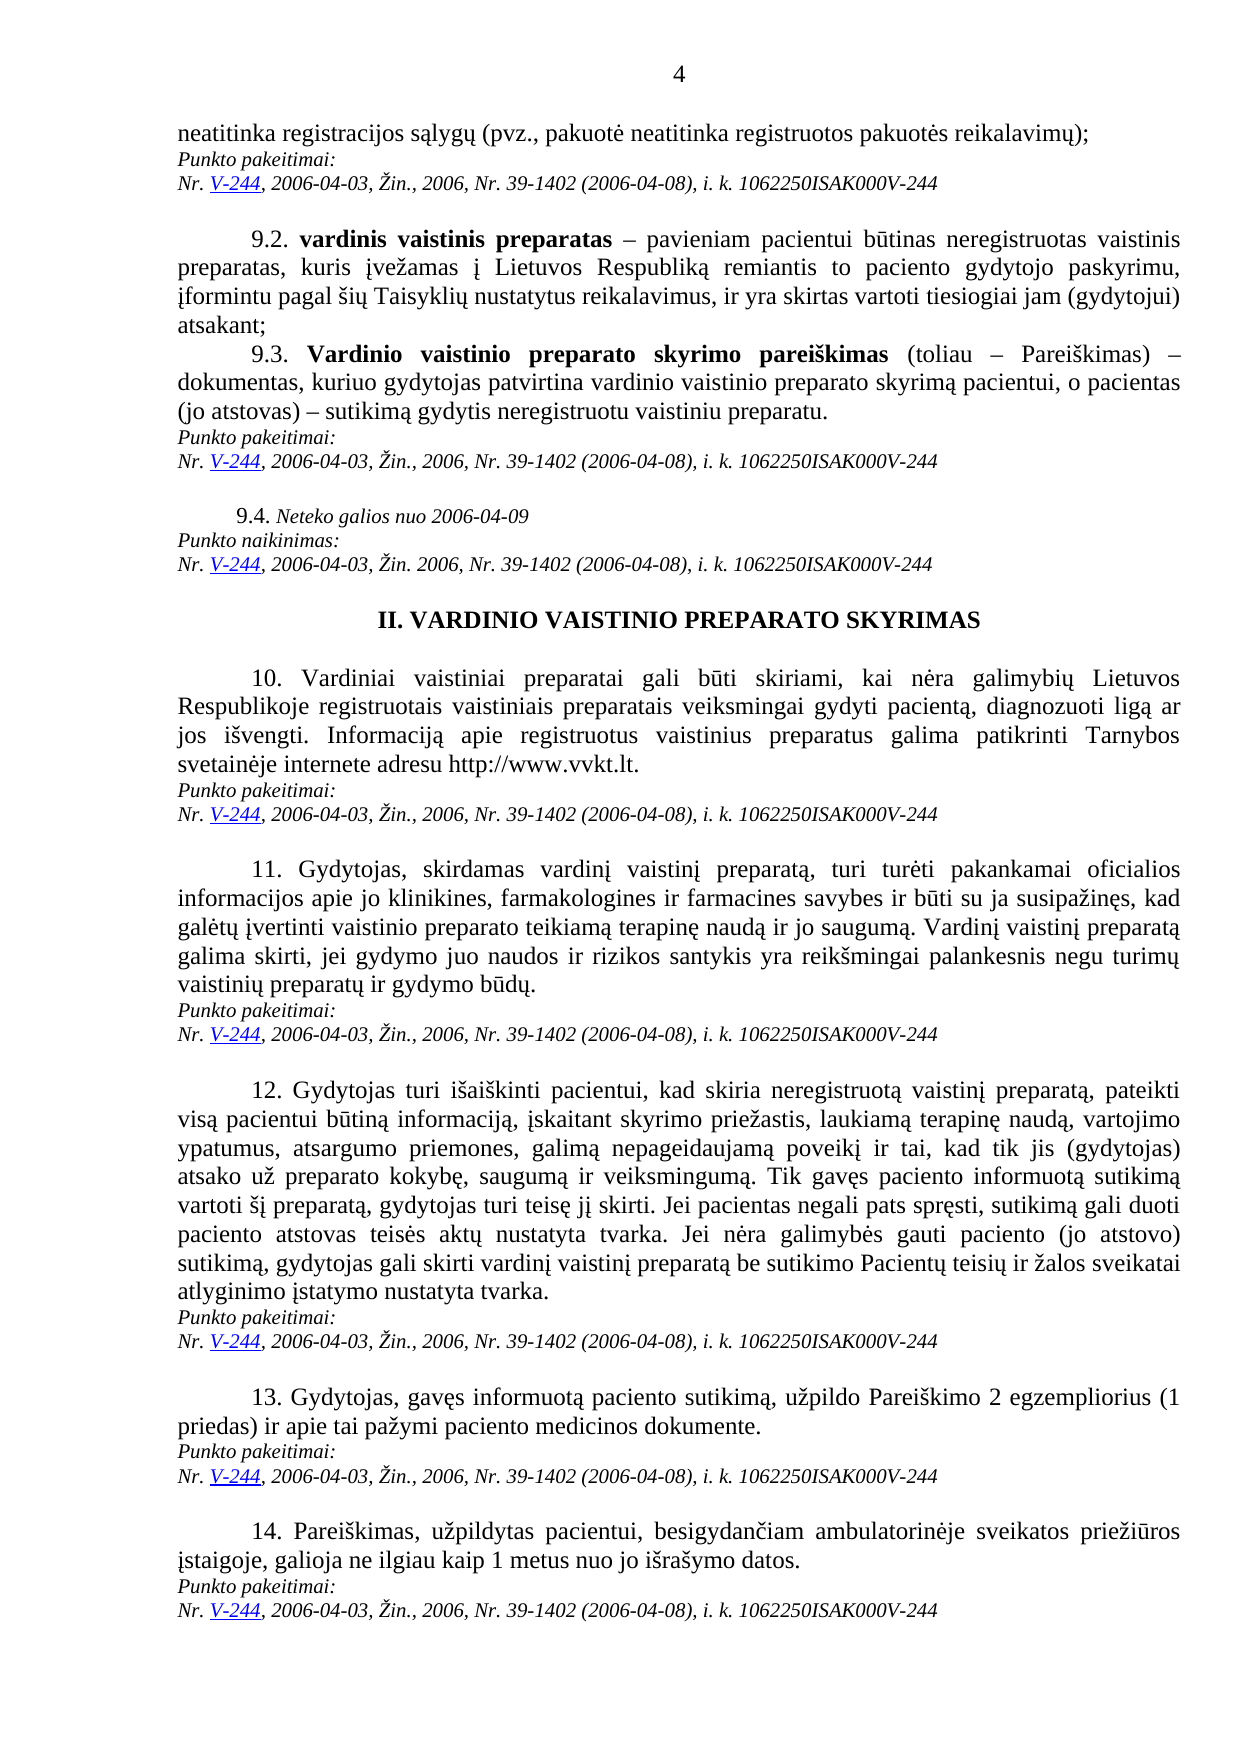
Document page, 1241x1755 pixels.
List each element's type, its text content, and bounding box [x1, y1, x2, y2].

text Punkto pakeitimai: [177, 147, 1181, 171]
text Punkto pakeitimai: [177, 778, 1181, 802]
text Punkto pakeitimai: [177, 998, 1181, 1022]
text Nr. V-244, 2006-04-03, Žin., 2006, Nr. 39-1402 (2006-04-08), i. k. 1062250ISAK000V-244 [177, 449, 1181, 473]
text Punkto pakeitimai: [177, 1305, 1181, 1329]
text 12. Gydytojas turi išaiškinti pacientui, kad skiria neregistruotą vaistinį preparatą, pateikti visą pacientui būtiną informaciją, įskaitant skyrimo priežastis, laukiamą terapinę naudą, vartojimo ypatumus, atsargumo priemones, galimą nepageidaujamą poveikį ir tai, kad tik jis (gydytojas) atsako už preparato kokybę, saugumą ir veiksmingumą. Tik gavęs paciento informuotą sutikimą vartoti šį preparatą, gydytojas turi teisę jį skirti. Jei pacientas negali pats spręsti, sutikimą gali duoti paciento atstovas teisės aktų nustatyta tvarka. Jei nėra galimybės gauti paciento (jo atstovo) sutikimą, gydytojas gali skirti vardinį vaistinį preparatą be sutikimo Pacientų teisių ir žalos sveikatai atlyginimo įstatymo nustatyta tvarka. [177, 1075, 1181, 1305]
text 10. Vardiniai vaistiniai preparatai gali būti skiriami, kai nėra galimybių Lietuvos Respublikoje registruotais vaistiniais preparatais veiksmingai gydyti pacientą, diagnozuoti ligą ar jos išvengti. Informaciją apie registruotus vaistinius preparatus galima patikrinti Tarnybos svetainėje internete adresu http://www.vvkt.lt. [177, 663, 1181, 778]
text Punkto pakeitimai: [177, 425, 1181, 449]
text Nr. V-244, 2006-04-03, Žin., 2006, Nr. 39-1402 (2006-04-08), i. k. 1062250ISAK000V-244 [177, 1598, 1181, 1622]
text 9.3. Vardinio vaistinio preparato skyrimo pareiškimas (toliau – Pareiškimas) – dokumentas, kuriuo gydytojas patvirtina vardinio vaistinio preparato skyrimą pacientui, o pacientas (jo atstovas) – sutikimą gydytis neregistruotu vaistiniu preparatu. [177, 339, 1181, 425]
text II. VARDINIO VAISTINIO PREPARATO SKYRIMAS [177, 605, 1181, 634]
text Nr. V-244, 2006-04-03, Žin., 2006, Nr. 39-1402 (2006-04-08), i. k. 1062250ISAK000V-244 [177, 171, 1181, 195]
text 13. Gydytojas, gavęs informuotą paciento sutikimą, užpildo Pareiškimo 2 egzempliorius (1 priedas) ir apie tai pažymi paciento medicinos dokumente. [177, 1382, 1181, 1439]
text Nr. V-244, 2006-04-03, Žin., 2006, Nr. 39-1402 (2006-04-08), i. k. 1062250ISAK000V-244 [177, 1463, 1181, 1488]
text 9.4. Neteko galios nuo 2006-04-09 [177, 502, 1181, 528]
text 11. Gydytojas, skirdamas vardinį vaistinį preparatą, turi turėti pakankamai oficialios informacijos apie jo klinikines, farmakologines ir farmacines savybes ir būti su ja susipažinęs, kad galėtų įvertinti vaistinio preparato teikiamą terapinę naudą ir jo saugumą. Vardinį vaistinį preparatą galima skirti, jei gydymo juo naudos ir rizikos santykis yra reikšmingai palankesnis negu turimų vaistinių preparatų ir gydymo būdų. [177, 854, 1181, 998]
text Punkto pakeitimai: [177, 1439, 1181, 1463]
text 9.2. vardinis vaistinis preparatas – pavieniam pacientui būtinas neregistruotas vaistinis preparatas, kuris įvežamas į Lietuvos Respubliką remiantis to paciento gydytojo paskyrimu, įformintu pagal šių Taisyklių nustatytus reikalavimus, ir yra skirtas vartoti tiesiogiai jam (gydytojui) atsakant; [177, 224, 1181, 339]
text 14. Pareiškimas, užpildytas pacientui, besigydančiam ambulatorinėje sveikatos priežiūros įstaigoje, galioja ne ilgiau kaip 1 metus nuo jo išrašymo datos. [177, 1516, 1181, 1574]
text Punkto pakeitimai: [177, 1574, 1181, 1598]
text Nr. V-244, 2006-04-03, Žin., 2006, Nr. 39-1402 (2006-04-08), i. k. 1062250ISAK000V-244 [177, 1022, 1181, 1046]
text Punkto naikinimas: [177, 528, 1181, 552]
text neatitinka registracijos sąlygų (pvz., pakuotė neatitinka registruotos pakuotės reikalavimų); [177, 118, 1181, 147]
text Nr. V-244, 2006-04-03, Žin., 2006, Nr. 39-1402 (2006-04-08), i. k. 1062250ISAK000V-244 [177, 1329, 1181, 1353]
text Nr. V-244, 2006-04-03, Žin., 2006, Nr. 39-1402 (2006-04-08), i. k. 1062250ISAK000V-244 [177, 802, 1181, 826]
text Nr. V-244, 2006-04-03, Žin. 2006, Nr. 39-1402 (2006-04-08), i. k. 1062250ISAK000V-244 [177, 552, 1181, 576]
